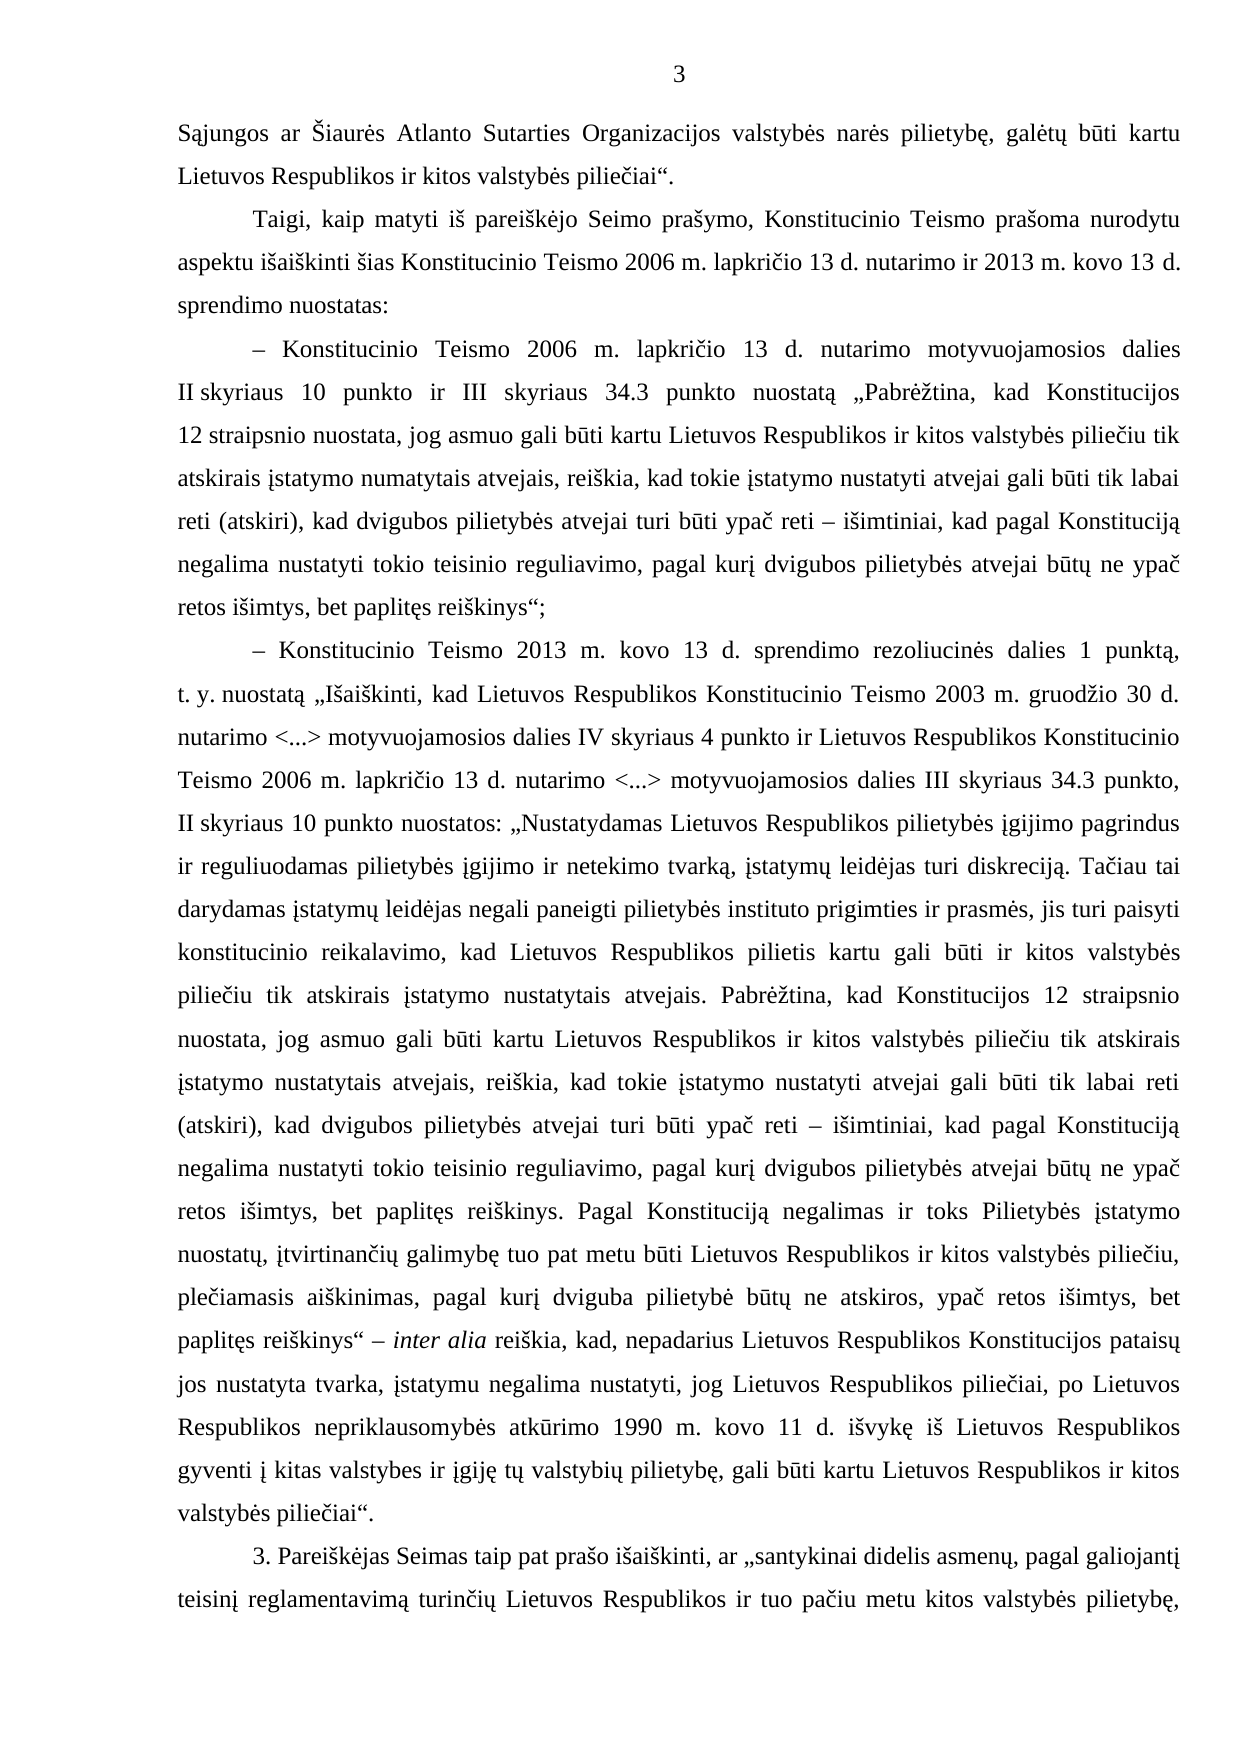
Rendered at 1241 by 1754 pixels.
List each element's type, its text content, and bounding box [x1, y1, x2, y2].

text 3. Pareiškėjas Seimas taip pat prašo išaiškinti, ar „santykinai didelis asmenų, pagal galiojantį teisinį reglamentavimą turinčių Lietuvos Respublikos ir tuo pačiu metu kitos valstybės pilietybę, [177, 1541, 1181, 1613]
text Taigi, kaip matyti iš pareiškėjo Seimo prašymo, Konstitucinio Teismo prašoma nurodytu aspektu išaiškinti šias Konstitucinio Teismo 2006 m. lapkričio 13 d. nutarimo ir 2013 m. kovo 13 d. sprendimo nuostatas: [177, 204, 1181, 319]
text Sąjungos ar Šiaurės Atlanto Sutarties Organizacijos valstybės narės pilietybę, galėtų būti kartu Lietuvos Respublikos ir kitos valstybės piliečiai“. [177, 118, 1181, 190]
text – Konstitucinio Teismo 2006 m. lapkričio 13 d. nutarimo motyvuojamosios dalies II skyriaus 10 punkto ir III skyriaus 34.3 punkto nuostatą „Pabrėžtina, kad Konstitucijos 12 straipsnio nuostata, jog asmuo gali būti kartu Lietuvos Respublikos ir kitos valstybės piliečiu tik atskirais įstatymo numatytais atvejais, reiškia, kad tokie įstatymo nustatyti atvejai gali būti tik labai reti (atskiri), kad dvigubos pilietybės atvejai turi būti ypač reti – išimtiniai, kad pagal Konstituciją negalima nustatyti tokio teisinio reguliavimo, pagal kurį dvigubos pilietybės atvejai būtų ne ypač retos išimtys, bet paplitęs reiškinys“; [177, 334, 1181, 621]
text – Konstitucinio Teismo 2013 m. kovo 13 d. sprendimo rezoliucinės dalies 1 punktą, t. y. nuostatą „Išaiškinti, kad Lietuvos Respublikos Konstitucinio Teismo 2003 m. gruodžio 30 d. nutarimo <...> motyvuojamosios dalies IV skyriaus 4 punkto ir Lietuvos Respublikos Konstitucinio Teismo 2006 m. lapkričio 13 d. nutarimo <...> motyvuojamosios dalies III skyriaus 34.3 punkto, II skyriaus 10 punkto nuostatos: „Nustatydamas Lietuvos Respublikos pilietybės įgijimo pagrindus ir reguliuodamas pilietybės įgijimo ir netekimo tvarką, įstatymų leidėjas turi diskreciją. Tačiau tai darydamas įstatymų leidėjas negali paneigti pilietybės instituto prigimties ir prasmės, jis turi paisyti konstitucinio reikalavimo, kad Lietuvos Respublikos pilietis kartu gali būti ir kitos valstybės piliečiu tik atskirais įstatymo nustatytais atvejais. Pabrėžtina, kad Konstitucijos 12 straipsnio nuostata, jog asmuo gali būti kartu Lietuvos Respublikos ir kitos valstybės piliečiu tik atskirais įstatymo nustatytais atvejais, reiškia, kad tokie įstatymo nustatyti atvejai gali būti tik labai reti (atskiri), kad dvigubos pilietybės atvejai turi būti ypač reti – išimtiniai, kad pagal Konstituciją negalima nustatyti tokio teisinio reguliavimo, pagal kurį dvigubos pilietybės atvejai būtų ne ypač retos išimtys, bet paplitęs reiškinys. Pagal Konstituciją negalimas ir toks Pilietybės įstatymo nuostatų, įtvirtinančių galimybę tuo pat metu būti Lietuvos Respublikos ir kitos valstybės piliečiu, plečiamasis aiškinimas, pagal kurį dviguba pilietybė būtų ne atskiros, ypač retos išimtys, bet paplitęs reiškinys“ – inter alia reiškia, kad, nepadarius Lietuvos Respublikos Konstitucijos pataisų jos nustatyta tvarka, įstatymu negalima nustatyti, jog Lietuvos Respublikos piliečiai, po Lietuvos Respublikos nepriklausomybės atkūrimo 1990 m. kovo 11 d. išvykę iš Lietuvos Respublikos gyventi į kitas valstybes ir įgiję tų valstybių pilietybę, gali būti kartu Lietuvos Respublikos ir kitos valstybės piliečiai“. [177, 636, 1181, 1527]
